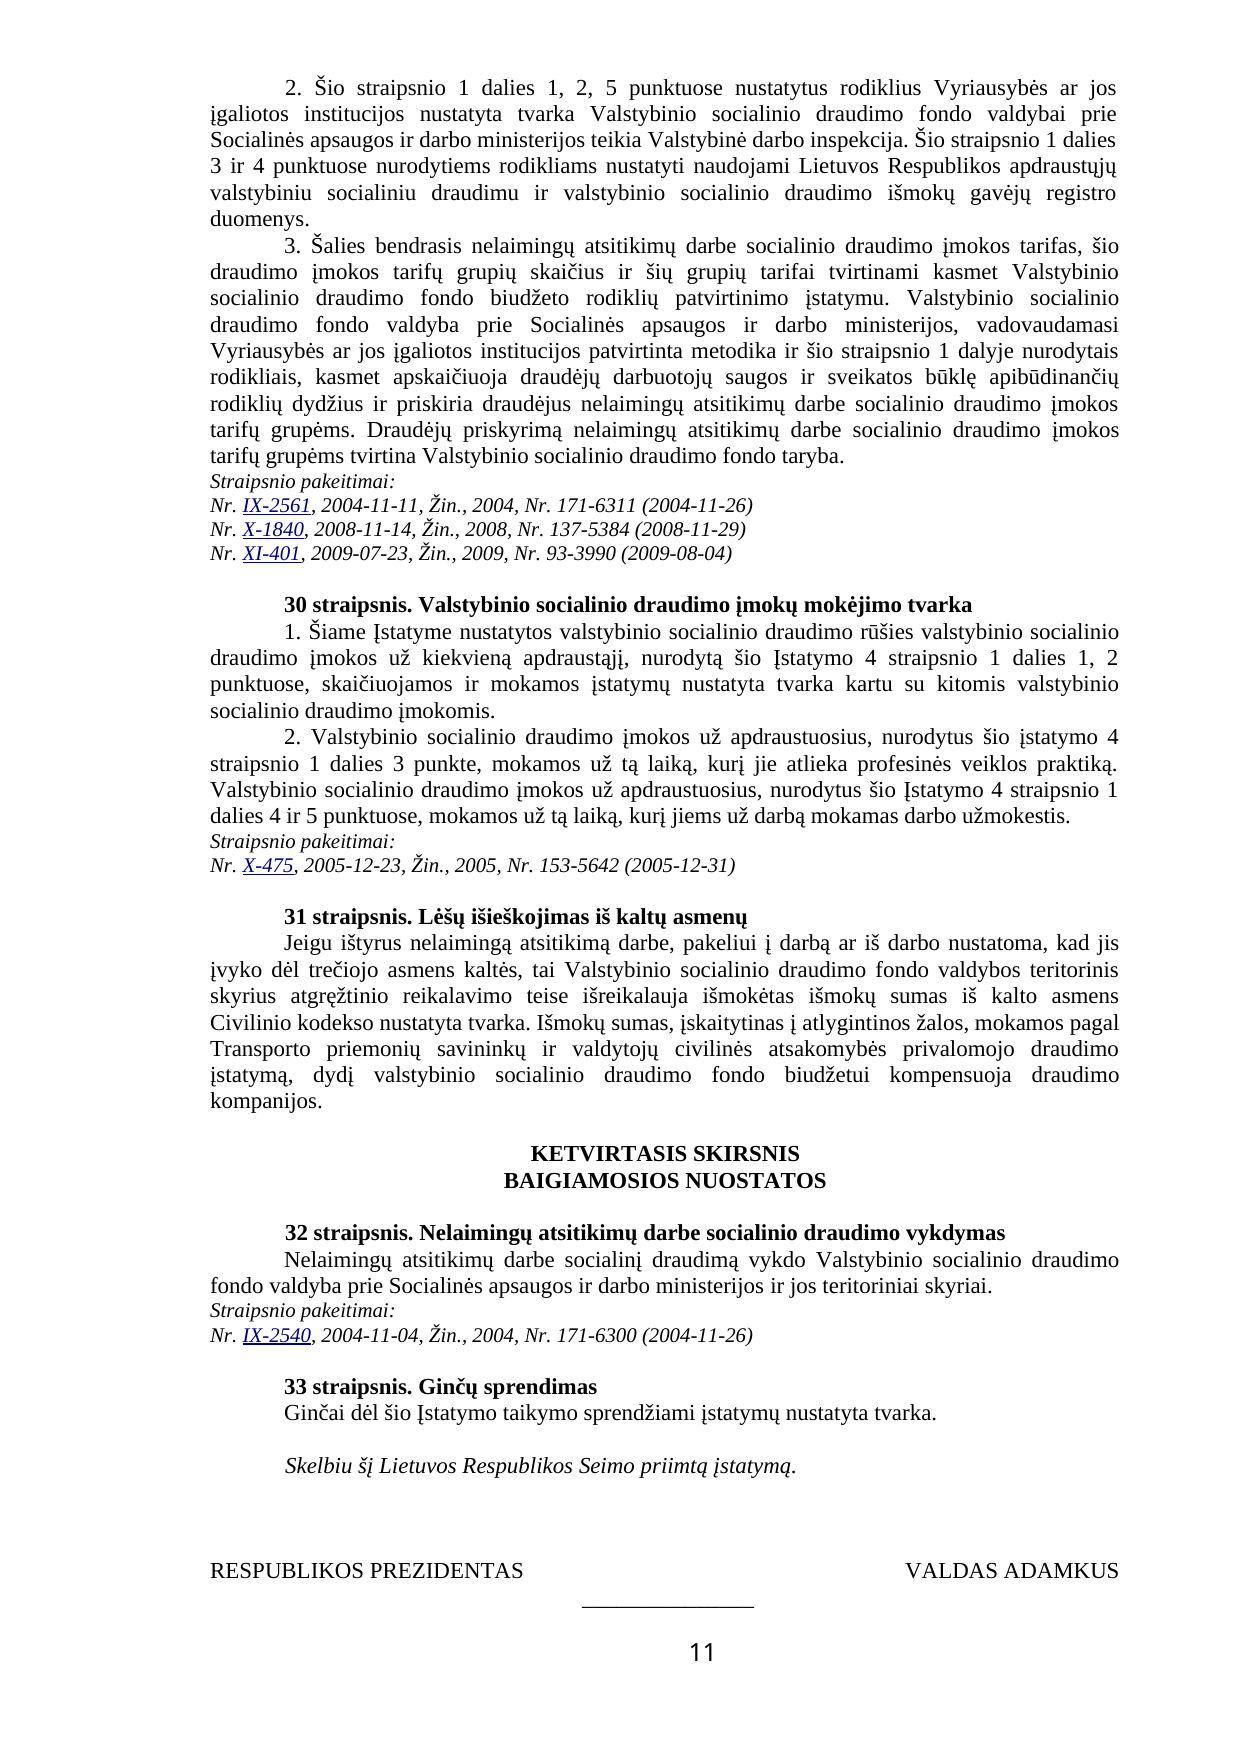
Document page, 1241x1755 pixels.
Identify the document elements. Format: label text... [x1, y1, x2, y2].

subtitle KETVIRTASIS SKIRSNIS [210, 1140, 1120, 1167]
text RESPUBLIKOS PREZIDENTAS VALDAS ADAMKUS [210, 1557, 1126, 1584]
text Nr. XI-401, 2009-07-23, Žin., 2009, Nr. 93-3990 (2009-08-04) [210, 541, 1120, 565]
text Nr. IX-2540, 2004-11-04, Žin., 2004, Nr. 171-6300 (2004-11-26) [210, 1322, 1120, 1347]
text Nelaimingų atsitikimų darbe socialinį draudimą vykdo Valstybinio socialinio draudimo fondo valdyba prie Socialinės apsaugos ir darbo ministerijos ir jos teritoriniai skyriai. [210, 1246, 1120, 1298]
text Nr. X-1840, 2008-11-14, Žin., 2008, Nr. 137-5384 (2008-11-29) [210, 517, 1120, 541]
text 31 straipsnis. Lėšų išieškojimas iš kaltų asmenų [210, 903, 1120, 929]
text Straipsnio pakeitimai: [210, 829, 1120, 853]
text _______________ [210, 1584, 1126, 1610]
text 2. Valstybinio socialinio draudimo įmokos už apdraustuosius, nurodytus šio įstatymo 4 straipsnio 1 dalies 3 punkte, mokamos už tą laiką, kurį jie atlieka profesinės veiklos praktiką. Valstybinio socialinio draudimo įmokos už apdraustuosius, nurodytus šio Įstatymo 4 straipsnio 1 dalies 4 ir 5 punktuose, mokamos už tą laiką, kurį jiems už darbą mokamas darbo užmokestis. [210, 723, 1120, 829]
text 3. Šalies bendrasis nelaimingų atsitikimų darbe socialinio draudimo įmokos tarifas, šio draudimo įmokos tarifų grupių skaičius ir šių grupių tarifai tvirtinami kasmet Valstybinio socialinio draudimo fondo biudžeto rodiklių patvirtinimo įstatymu. Valstybinio socialinio draudimo fondo valdyba prie Socialinės apsaugos ir darbo ministerijos, vadovaudamasi Vyriausybės ar jos įgaliotos institucijos patvirtinta metodika ir šio straipsnio 1 dalyje nurodytais rodikliais, kasmet apskaičiuoja draudėjų darbuotojų saugos ir sveikatos būklę apibūdinančių rodiklių dydžius ir priskiria draudėjus nelaimingų atsitikimų darbe socialinio draudimo įmokos tarifų grupėms. Draudėjų priskyrimą nelaimingų atsitikimų darbe socialinio draudimo įmokos tarifų grupėms tvirtina Valstybinio socialinio draudimo fondo taryba. [210, 232, 1120, 469]
text Straipsnio pakeitimai: [210, 1298, 1120, 1322]
text Nr. X-475, 2005-12-23, Žin., 2005, Nr. 153-5642 (2005-12-31) [210, 853, 1120, 877]
text 32 straipsnis. Nelaimingų atsitikimų darbe socialinio draudimo vykdymas [210, 1219, 1120, 1246]
text 30 straipsnis. Valstybinio socialinio draudimo įmokų mokėjimo tvarka [210, 591, 1120, 618]
text 2. Šio straipsnio 1 dalies 1, 2, 5 punktuose nustatytus rodiklius Vyriausybės ar jos įgaliotos institucijos nustatyta tvarka Valstybinio socialinio draudimo fondo valdybai prie Socialinės apsaugos ir darbo ministerijos teikia Valstybinė darbo inspekcija. Šio straipsnio 1 dalies 3 ir 4 punktuose nurodytiems rodikliams nustatyti naudojami Lietuvos Respublikos apdraustųjų valstybiniu socialiniu draudimu ir valstybinio socialinio draudimo išmokų gavėjų registro duomenys. [210, 73, 1118, 232]
text Nr. IX-2561, 2004-11-11, Žin., 2004, Nr. 171-6311 (2004-11-26) [210, 493, 1120, 517]
text 33 straipsnis. Ginčų sprendimas [210, 1373, 1120, 1399]
text Straipsnio pakeitimai: [210, 469, 1120, 493]
subtitle BAIGIAMOSIOS NUOSTATOS [210, 1167, 1120, 1193]
text Ginčai dėl šio Įstatymo taikymo sprendžiami įstatymų nustatyta tvarka. [210, 1399, 1120, 1426]
text 1. Šiame Įstatyme nustatytos valstybinio socialinio draudimo rūšies valstybinio socialinio draudimo įmokos už kiekvieną apdraustąjį, nurodytą šio Įstatymo 4 straipsnio 1 dalies 1, 2 punktuose, skaičiuojamos ir mokamos įstatymų nustatyta tvarka kartu su kitomis valstybinio socialinio draudimo įmokomis. [210, 618, 1120, 723]
text Jeigu ištyrus nelaimingą atsitikimą darbe, pakeliui į darbą ar iš darbo nustatoma, kad jis įvyko dėl trečiojo asmens kaltės, tai Valstybinio socialinio draudimo fondo valdybos teritorinis skyrius atgręžtinio reikalavimo teise išreikalauja išmokėtas išmokų sumas iš kalto asmens Civilinio kodekso nustatyta tvarka. Išmokų sumas, įskaitytinas į atlygintinos žalos, mokamos pagal Transporto priemonių savininkų ir valdytojų civilinės atsakomybės privalomojo draudimo įstatymą, dydį valstybinio socialinio draudimo fondo biudžetui kompensuoja draudimo kompanijos. [210, 929, 1120, 1114]
text Skelbiu šį Lietuvos Respublikos Seimo priimtą įstatymą. [210, 1452, 1126, 1478]
